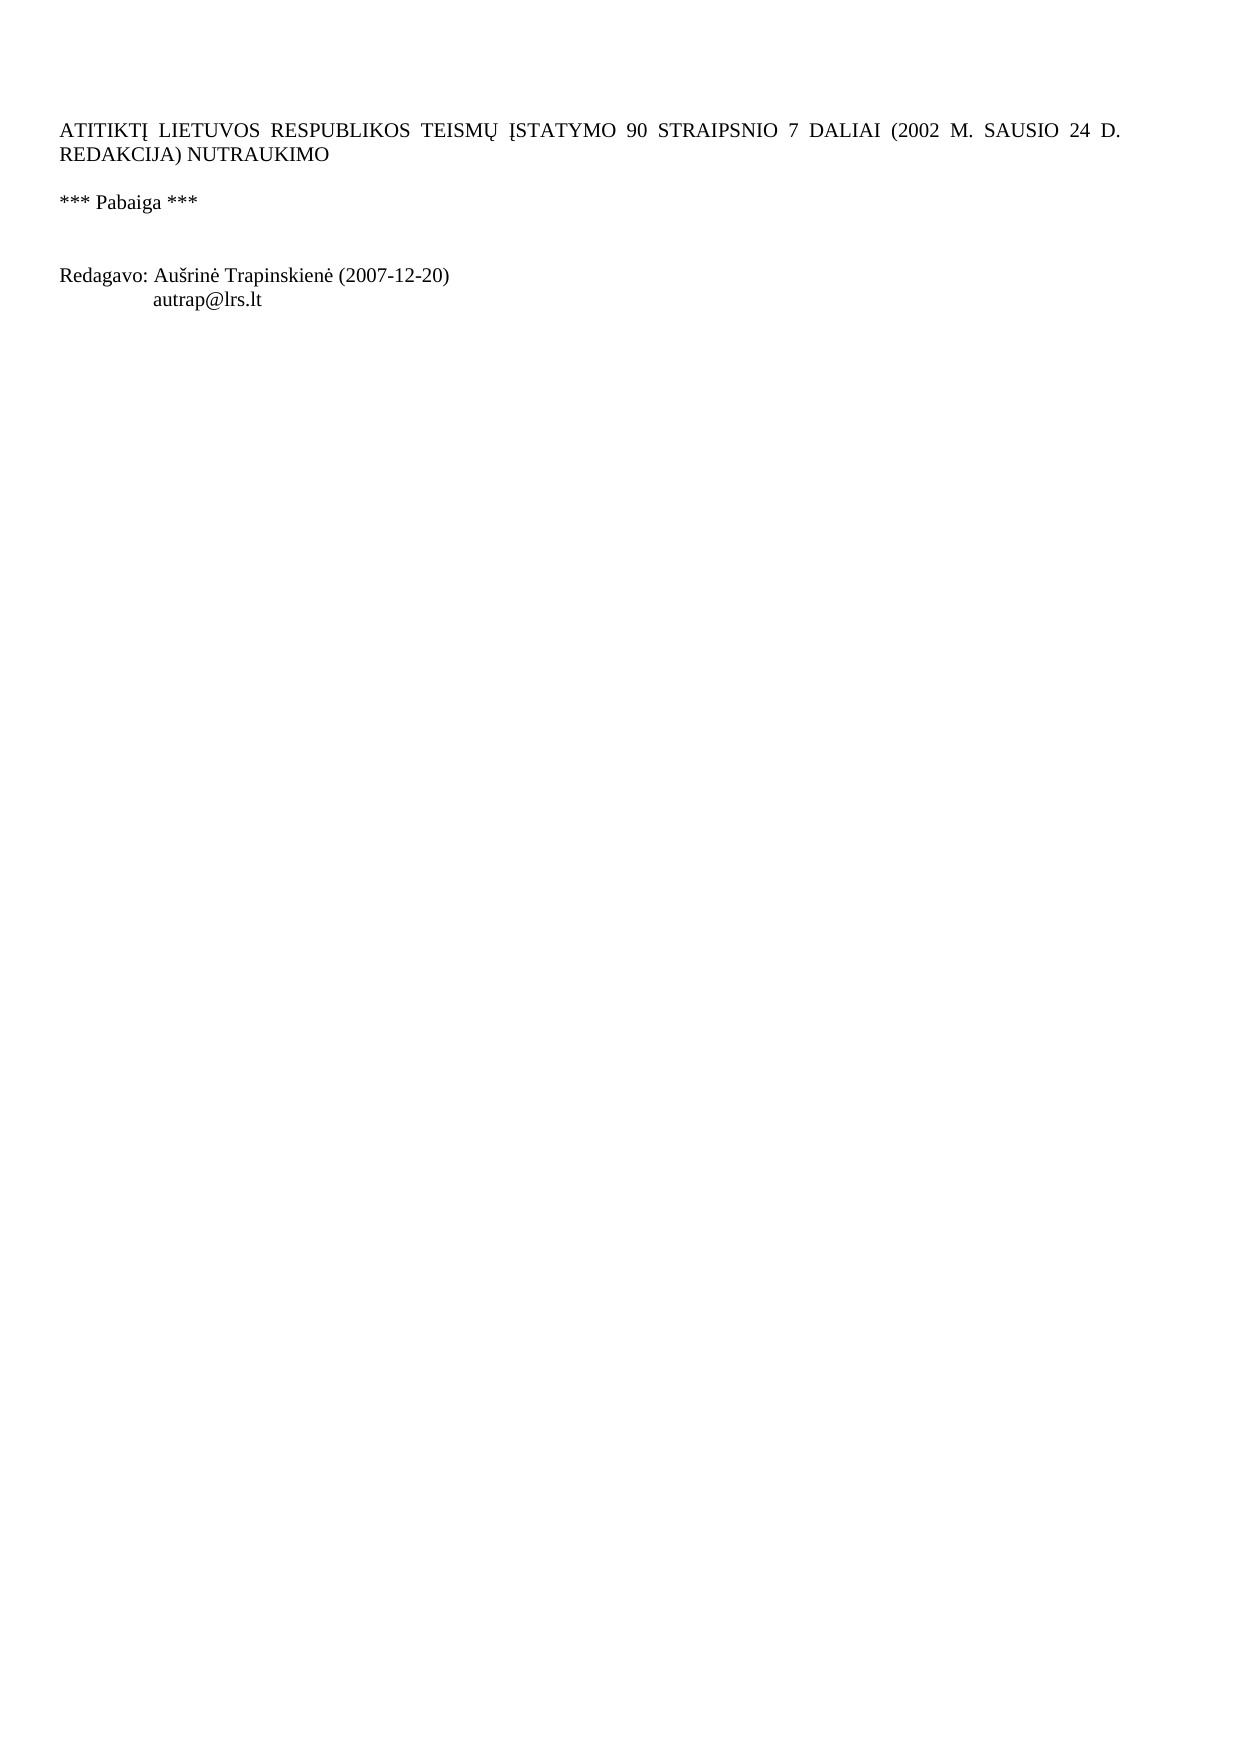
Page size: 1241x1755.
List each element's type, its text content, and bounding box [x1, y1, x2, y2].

text ATITIKTĮ LIETUVOS RESPUBLIKOS TEISMŲ ĮSTATYMO 90 STRAIPSNIO 7 DALIAI (2002 M. SAUSIO 24 D. REDAKCIJA) NUTRAUKIMO [59, 118, 1122, 166]
text Redagavo: Aušrinė Trapinskienė (2007-12-20) [59, 262, 1122, 287]
text autrap@lrs.lt [59, 287, 1122, 311]
text *** Pabaiga *** [59, 190, 1122, 214]
